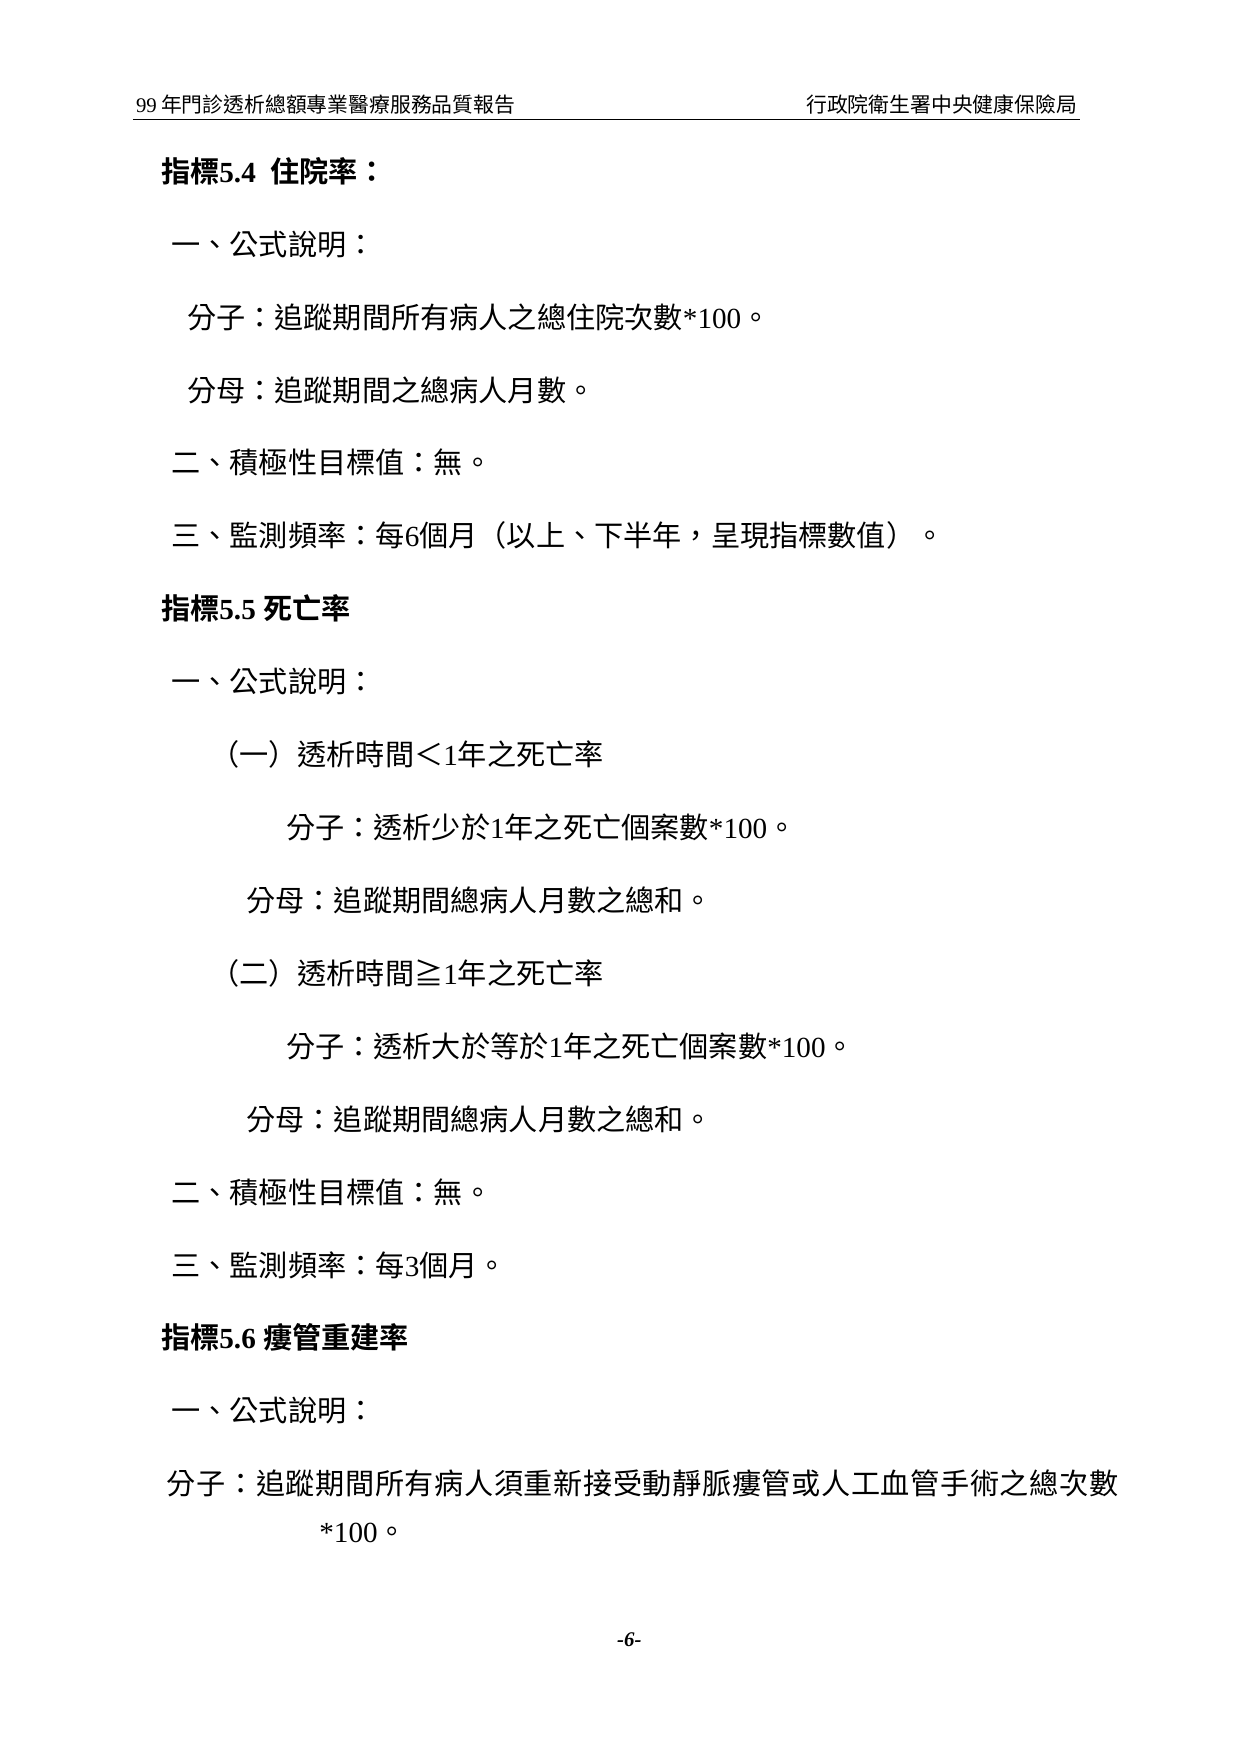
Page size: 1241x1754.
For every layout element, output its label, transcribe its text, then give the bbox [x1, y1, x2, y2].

text 分子：追蹤期間所有病人之總住院次數*100。 [136, 290, 1122, 338]
list 積極性目標值：無。 [171, 1165, 1122, 1213]
list 公式說明： [171, 1383, 1122, 1431]
text 分子：追蹤期間所有病人須重新接受動靜脈瘻管或人工血管手術之總次數*100。 [86, 1456, 1122, 1552]
list 透析時間≧1年之死亡率 [210, 946, 1122, 994]
text 分母：追蹤期間總病人月數之總和。 [210, 1092, 1122, 1140]
text 指標5.4 住院率： [161, 144, 1122, 192]
list 監測頻率：每6個月（以上、下半年，呈現指標數值）。 [171, 508, 1122, 556]
list 監測頻率：每3個月。 [171, 1238, 1122, 1286]
text 分母：追蹤期間總病人月數之總和。 [210, 873, 1122, 921]
text 分母：追蹤期間之總病人月數。 [136, 363, 1122, 411]
text 分子：透析大於等於1年之死亡個案數*100。 [286, 1019, 1122, 1067]
list 透析時間＜1年之死亡率 [210, 727, 1122, 775]
list 公式說明： [171, 654, 1122, 702]
text 分子：透析少於1年之死亡個案數*100。 [286, 800, 1122, 848]
text 指標5.6 瘻管重建率 [161, 1311, 1122, 1358]
text 指標5.5 死亡率 [161, 581, 1122, 629]
list 公式說明： [171, 217, 1122, 265]
list 積極性目標值：無。 [171, 436, 1122, 483]
